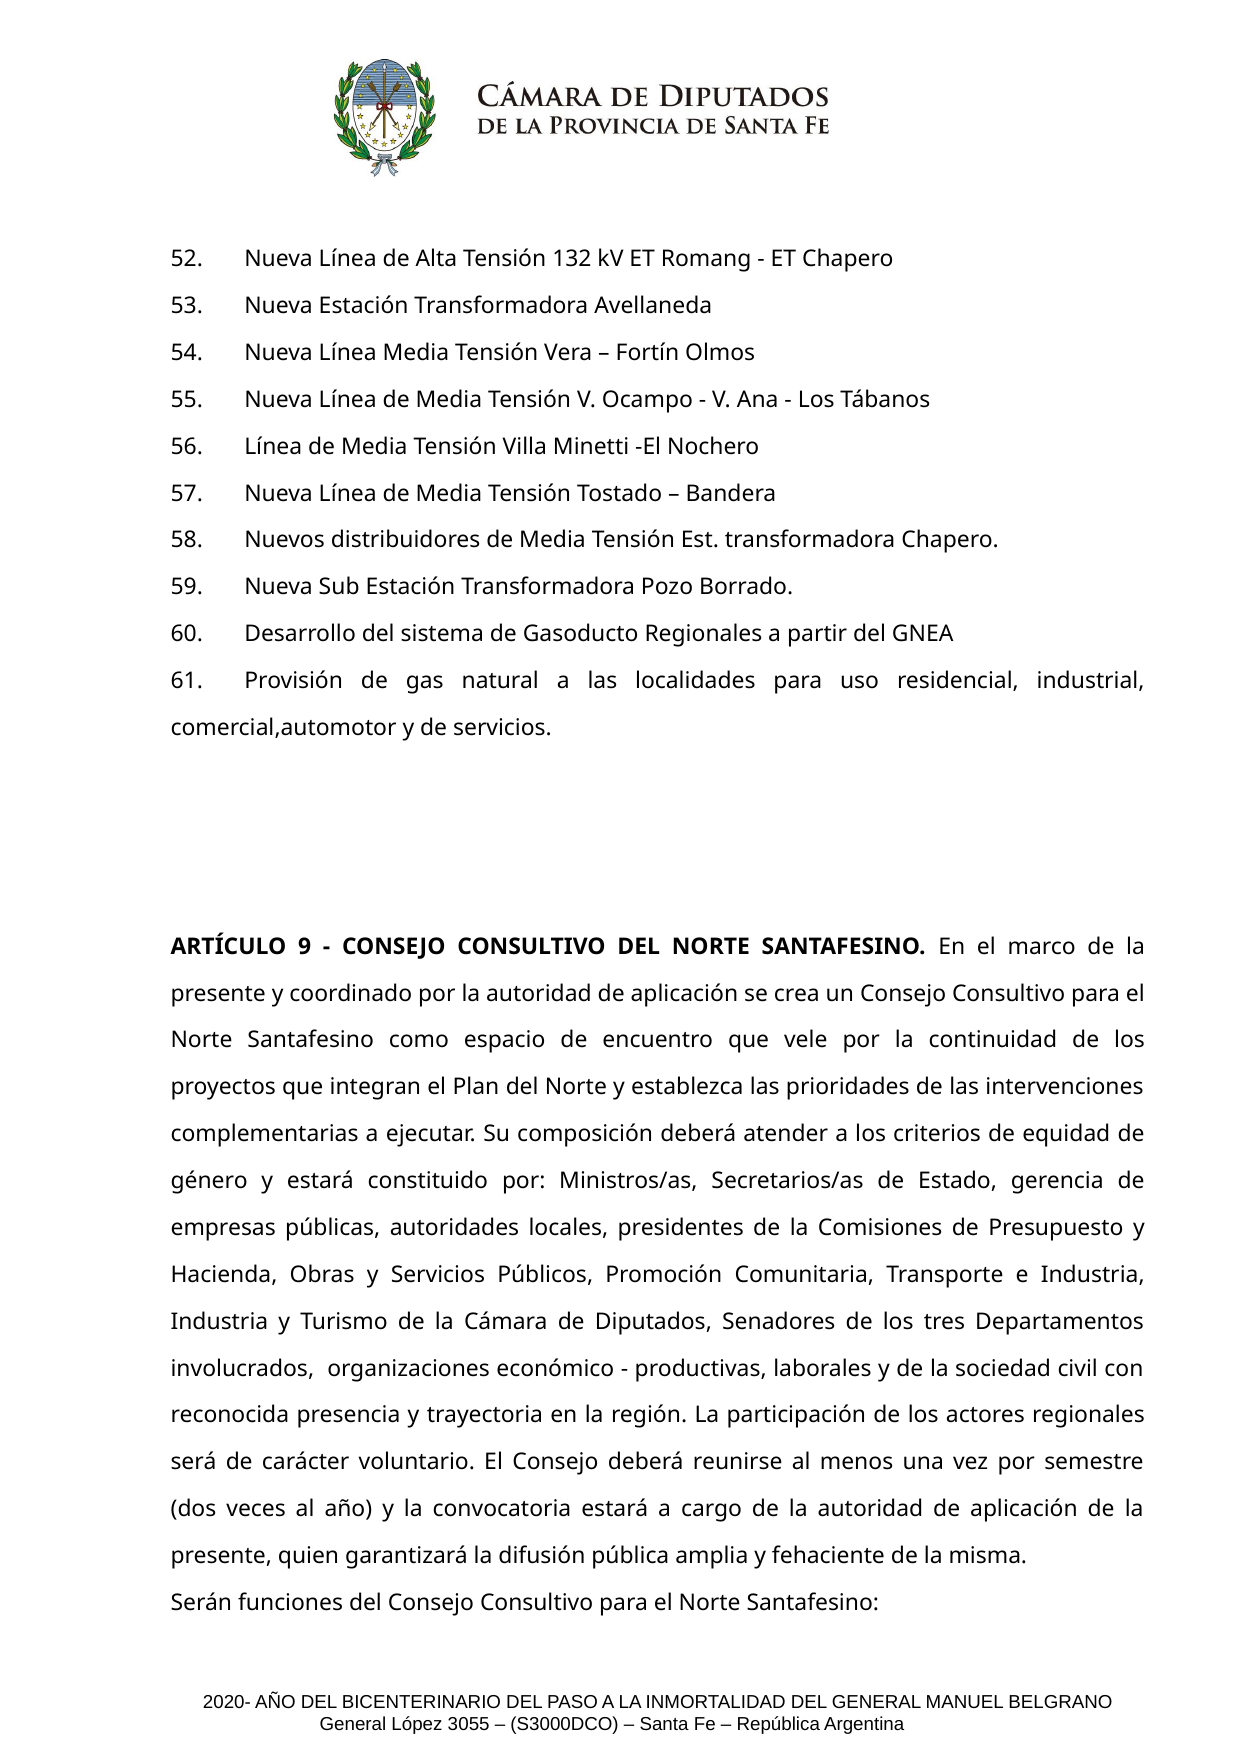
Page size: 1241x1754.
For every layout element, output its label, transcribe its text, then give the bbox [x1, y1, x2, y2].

list Nueva Línea Media Tensión Vera – Fortín Olmos [170, 336, 1145, 367]
list Nuevos distribuidores de Media Tensión Est. transformadora Chapero. [170, 523, 1145, 555]
list Nueva Línea de Media Tensión Tostado – Bandera [170, 477, 1145, 508]
list Línea de Media Tensión Villa Minetti -El Nochero [170, 430, 1145, 461]
list Nueva Sub Estación Transformadora Pozo Borrado. [170, 570, 1145, 602]
list Desarrollo del sistema de Gasoducto Regionales a partir del GNEA [170, 617, 1145, 648]
list Nueva Línea de Media Tensión V. Ocampo - V. Ana - Los Tábanos [170, 383, 1145, 414]
text ARTÍCULO 9 - CONSEJO CONSULTIVO DEL NORTE SANTAFESINO. En el marco de la presente y coordinado por la autoridad de aplicación se crea un Consejo Consultivo para el Norte Santafesino como espacio de encuentro que vele por la continuidad de los proyectos que integran el Plan del Norte y establezca las prioridades de las intervenciones complementarias a ejecutar. Su composición deberá atender a los criterios de equidad de género y estará constituido por: Ministros/as, Secretarios/as de Estado, gerencia de empresas públicas, autoridades locales, presidentes de la Comisiones de Presupuesto y Hacienda, Obras y Servicios Públicos, Promoción Comunitaria, Transporte e Industria, Industria y Turismo de la Cámara de Diputados, Senadores de los tres Departamentos involucrados, organizaciones económico - productivas, laborales y de la sociedad civil con reconocida presencia y trayectoria en la región. La participación de los actores regionales será de carácter voluntario. El Consejo deberá reunirse al menos una vez por semestre (dos veces al año) y la convocatoria estará a cargo de la autoridad de aplicación de la presente, quien garantizará la difusión pública amplia y fehaciente de la misma. [170, 930, 1145, 1570]
list Nueva Estación Transformadora Avellaneda [170, 289, 1145, 320]
list Provisión de gas natural a las localidades para uso residencial, industrial, comercial,automotor y de servicios. [170, 664, 1145, 742]
list Nueva Línea de Alta Tensión 132 kV ET Romang - ET Chapero [170, 242, 1145, 273]
text Serán funciones del Consejo Consultivo para el Norte Santafesino: [170, 1586, 1145, 1617]
picture [333, 59, 829, 181]
